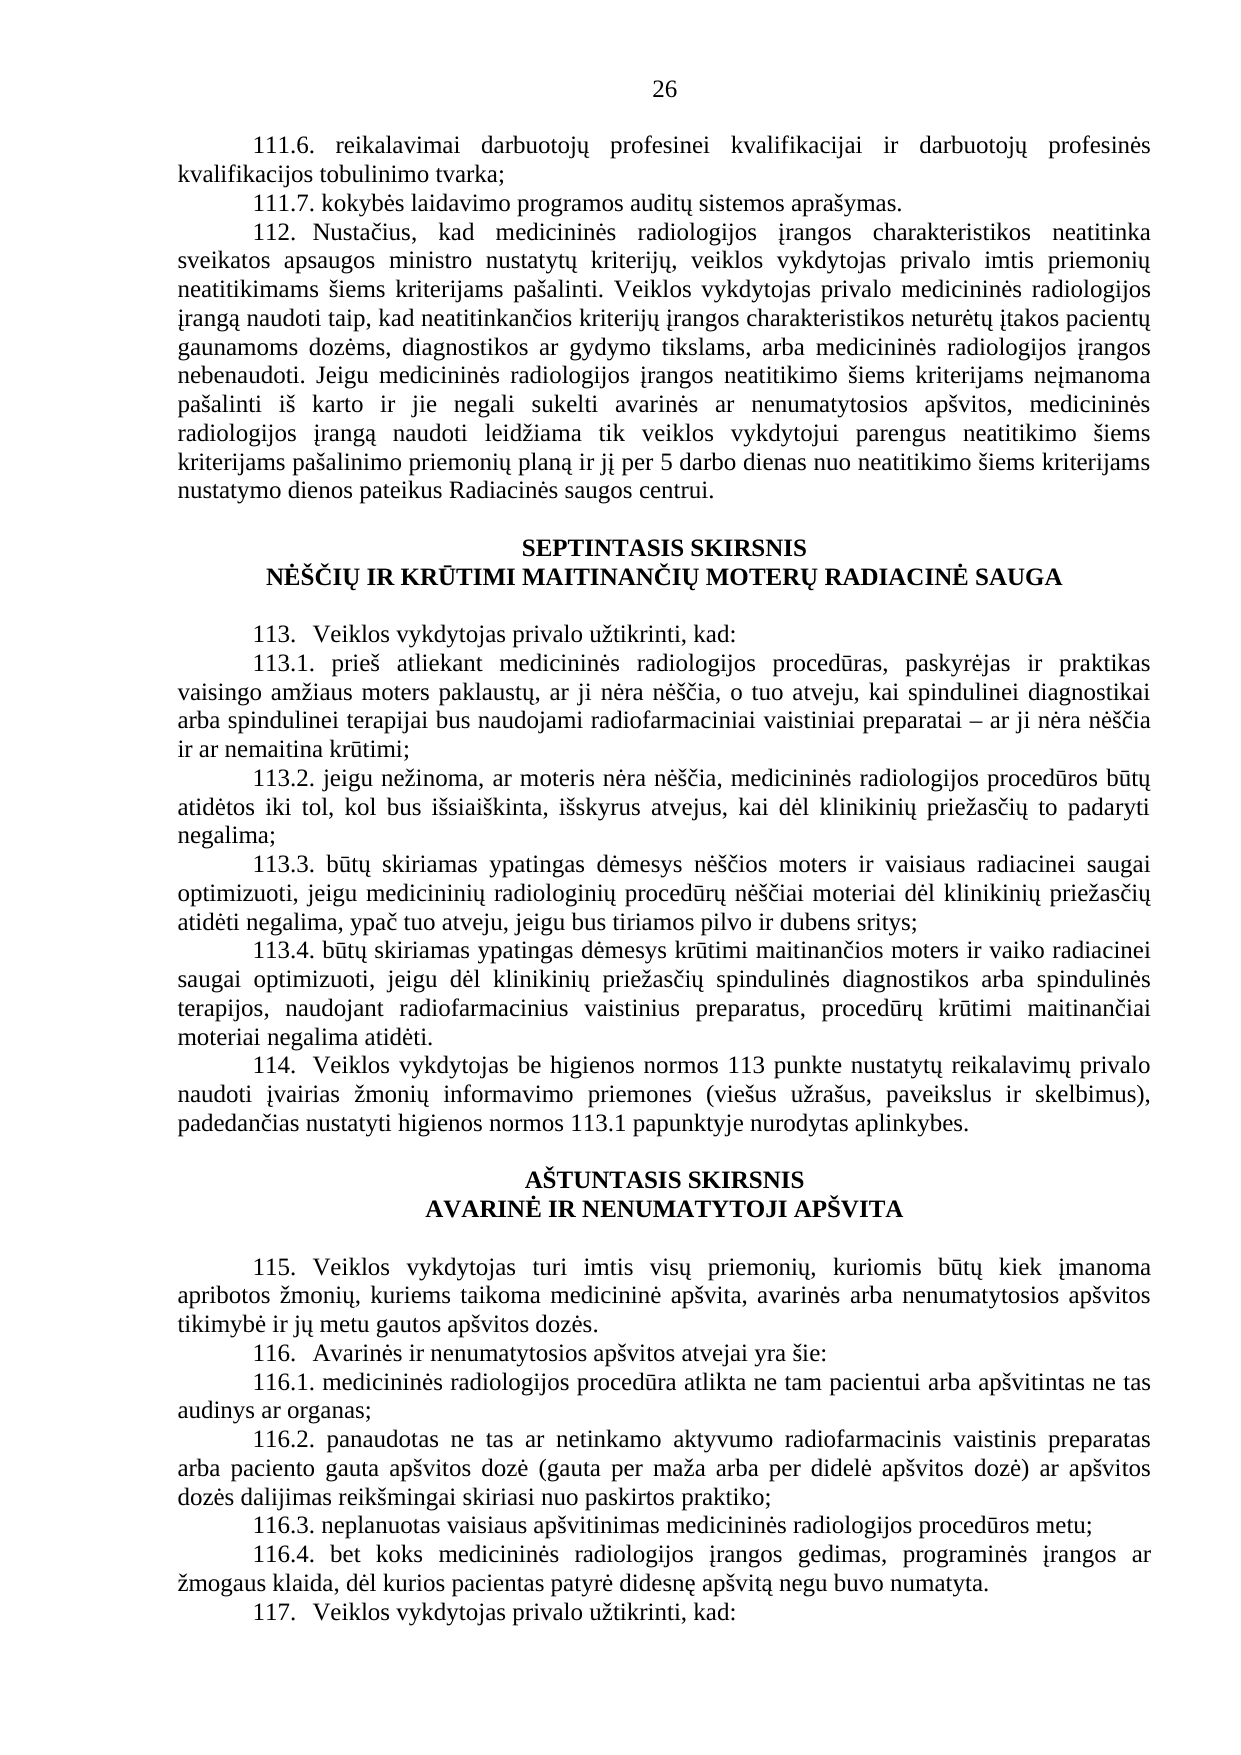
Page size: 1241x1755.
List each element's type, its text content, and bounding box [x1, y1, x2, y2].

subtitle AŠTUNTASIS SKIRSNIS [177, 1166, 1152, 1194]
text 116. Avarinės ir nenumatytosios apšvitos atvejai yra šie: [177, 1338, 1152, 1367]
text 113.3. būtų skiriamas ypatingas dėmesys nėščios moters ir vaisiaus radiacinei saugai optimizuoti, jeigu medicininių radiologinių procedūrų nėščiai moteriai dėl klinikinių priežasčių atidėti negalima, ypač tuo atveju, jeigu bus tiriamos pilvo ir dubens sritys; [177, 849, 1152, 936]
text 115. Veiklos vykdytojas turi imtis visų priemonių, kuriomis būtų kiek įmanoma apribotos žmonių, kuriems taikoma medicininė apšvita, avarinės arba nenumatytosios apšvitos tikimybė ir jų metu gautos apšvitos dozės. [177, 1252, 1152, 1338]
text 111.7. kokybės laidavimo programos auditų sistemos aprašymas. [177, 188, 1152, 217]
text 113.4. būtų skiriamas ypatingas dėmesys krūtimi maitinančios moters ir vaiko radiacinei saugai optimizuoti, jeigu dėl klinikinių priežasčių spindulinės diagnostikos arba spindulinės terapijos, naudojant radiofarmacinius vaistinius preparatus, procedūrų krūtimi maitinančiai moteriai negalima atidėti. [177, 936, 1152, 1051]
subtitle AVARINĖ IR NENUMATYTOJI APŠVITA [177, 1194, 1152, 1223]
text 114. Veiklos vykdytojas be higienos normos 113 punkte nustatytų reikalavimų privalo naudoti įvairias žmonių informavimo priemones (viešus užrašus, paveikslus ir skelbimus), padedančias nustatyti higienos normos 113.1 papunktyje nurodytas aplinkybes. [177, 1051, 1152, 1137]
text 111.6. reikalavimai darbuotojų profesinei kvalifikacijai ir darbuotojų profesinės kvalifikacijos tobulinimo tvarka; [177, 131, 1152, 188]
subtitle SEPTINTASIS SKIRSNIS [177, 533, 1152, 562]
text 113.1. prieš atliekant medicininės radiologijos procedūras, paskyrėjas ir praktikas vaisingo amžiaus moters paklaustų, ar ji nėra nėščia, o tuo atveju, kai spindulinei diagnostikai arba spindulinei terapijai bus naudojami radiofarmaciniai vaistiniai preparatai – ar ji nėra nėščia ir ar nemaitina krūtimi; [177, 648, 1152, 763]
text 116.3. neplanuotas vaisiaus apšvitinimas medicininės radiologijos procedūros metu; [177, 1511, 1152, 1539]
text 116.4. bet koks medicininės radiologijos įrangos gedimas, programinės įrangos ar žmogaus klaida, dėl kurios pacientas patyrė didesnę apšvitą negu buvo numatyta. [177, 1539, 1152, 1597]
text 113.2. jeigu nežinoma, ar moteris nėra nėščia, medicininės radiologijos procedūros būtų atidėtos iki tol, kol bus išsiaiškinta, išskyrus atvejus, kai dėl klinikinių priežasčių to padaryti negalima; [177, 763, 1152, 849]
text 112. Nustačius, kad medicininės radiologijos įrangos charakteristikos neatitinka sveikatos apsaugos ministro nustatytų kriterijų, veiklos vykdytojas privalo imtis priemonių neatitikimams šiems kriterijams pašalinti. Veiklos vykdytojas privalo medicininės radiologijos įrangą naudoti taip, kad neatitinkančios kriterijų įrangos charakteristikos neturėtų įtakos pacientų gaunamoms dozėms, diagnostikos ar gydymo tikslams, arba medicininės radiologijos įrangos nebenaudoti. Jeigu medicininės radiologijos įrangos neatitikimo šiems kriterijams neįmanoma pašalinti iš karto ir jie negali sukelti avarinės ar nenumatytosios apšvitos, medicininės radiologijos įrangą naudoti leidžiama tik veiklos vykdytojui parengus neatitikimo šiems kriterijams pašalinimo priemonių planą ir jį per 5 darbo dienas nuo neatitikimo šiems kriterijams nustatymo dienos pateikus Radiacinės saugos centrui. [177, 217, 1152, 504]
text 116.2. panaudotas ne tas ar netinkamo aktyvumo radiofarmacinis vaistinis preparatas arba paciento gauta apšvitos dozė (gauta per maža arba per didelė apšvitos dozė) ar apšvitos dozės dalijimas reikšmingai skiriasi nuo paskirtos praktiko; [177, 1424, 1152, 1511]
text 117. Veiklos vykdytojas privalo užtikrinti, kad: [177, 1597, 1152, 1626]
subtitle NĖŠČIŲ IR KRŪTIMI MAITINANČIŲ MOTERŲ RADIACINĖ SAUGA [177, 562, 1152, 591]
text 116.1. medicininės radiologijos procedūra atlikta ne tam pacientui arba apšvitintas ne tas audinys ar organas; [177, 1367, 1152, 1424]
text 113. Veiklos vykdytojas privalo užtikrinti, kad: [177, 619, 1152, 648]
